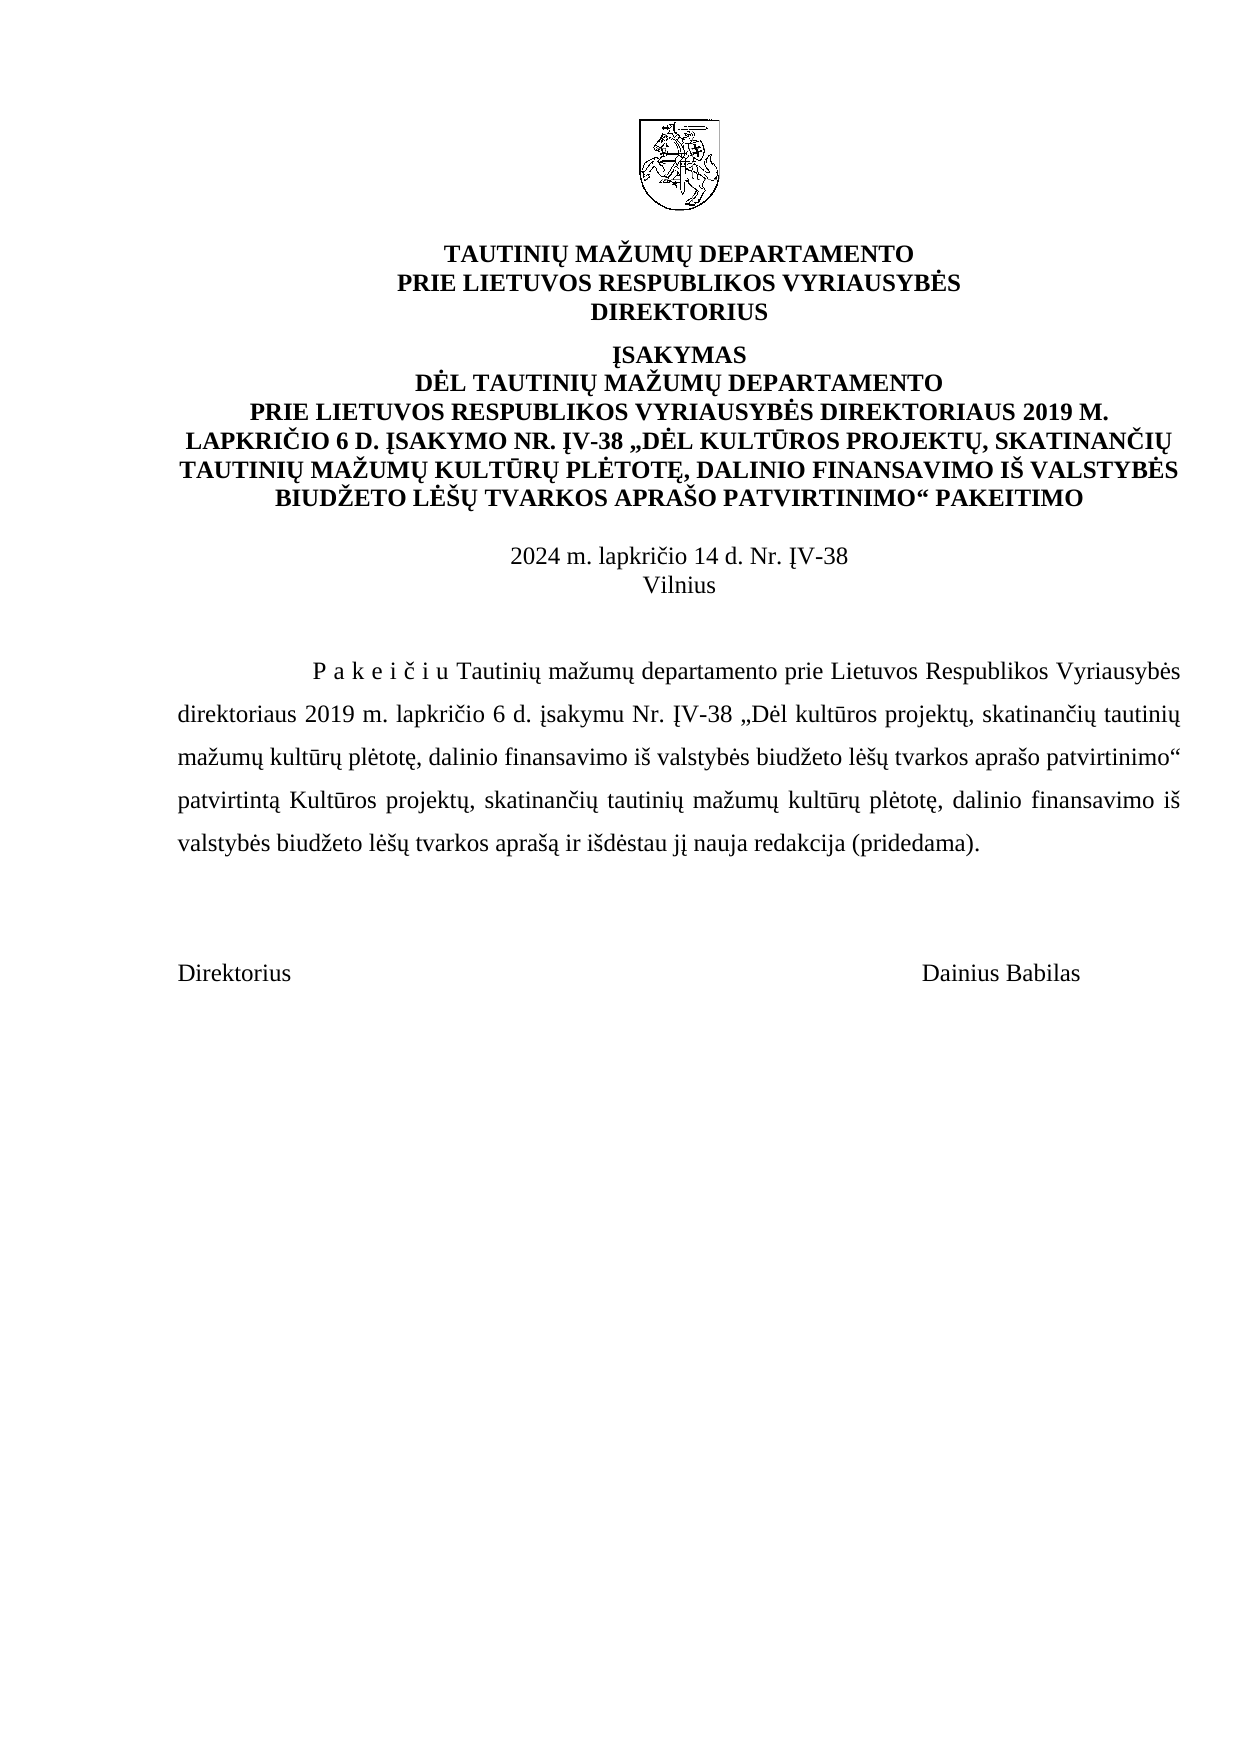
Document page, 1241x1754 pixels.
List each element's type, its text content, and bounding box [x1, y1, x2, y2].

text 2024 m. lapkričio 14 d. Nr. ĮV-38 [177, 541, 1181, 570]
text TAUTINIŲ MAŽUMŲ DEPARTAMENTO [177, 239, 1181, 268]
text PRIE LIETUVOS RESPUBLIKOS VYRIAUSYBĖS [177, 268, 1181, 297]
text Vilnius [177, 570, 1181, 598]
text PRIE LIETUVOS RESPUBLIKOS VYRIAUSYBĖS DIREKTORIAUS 2019 M. LAPKRIČIO 6 D. ĮSAKYMO NR. ĮV-38 „DĖL KULTŪROS PROJEKTŲ, SKATINANČIŲ TAUTINIŲ MAŽUMŲ KULTŪRŲ PLĖTOTĘ, DALINIO FINANSAVIMO IŠ VALSTYBĖS BIUDŽETO LĖŠŲ TVARKOS APRAŠO PATVIRTINIMO“ PAKEITIMO [177, 397, 1181, 512]
text Direktorius Dainius Babilas [177, 958, 1181, 987]
text DĖL TAUTINIŲ MAŽUMŲ DEPARTAMENTO [177, 368, 1181, 397]
text P a k e i č i u Tautinių mažumų departamento prie Lietuvos Respublikos Vyriausybės direktoriaus 2019 m. lapkričio 6 d. įsakymu Nr. ĮV-38 „Dėl kultūros projektų, skatinančių tautinių mažumų kultūrų plėtotę, dalinio finansavimo iš valstybės biudžeto lėšų tvarkos aprašo patvirtinimo“ patvirtintą Kultūros projektų, skatinančių tautinių mažumų kultūrų plėtotę, dalinio finansavimo iš valstybės biudžeto lėšų tvarkos aprašą ir išdėstau jį nauja redakcija (pridedama). [177, 656, 1181, 857]
text DIREKTORIUS [177, 297, 1181, 325]
text ĮSAKYMAS [177, 340, 1181, 368]
